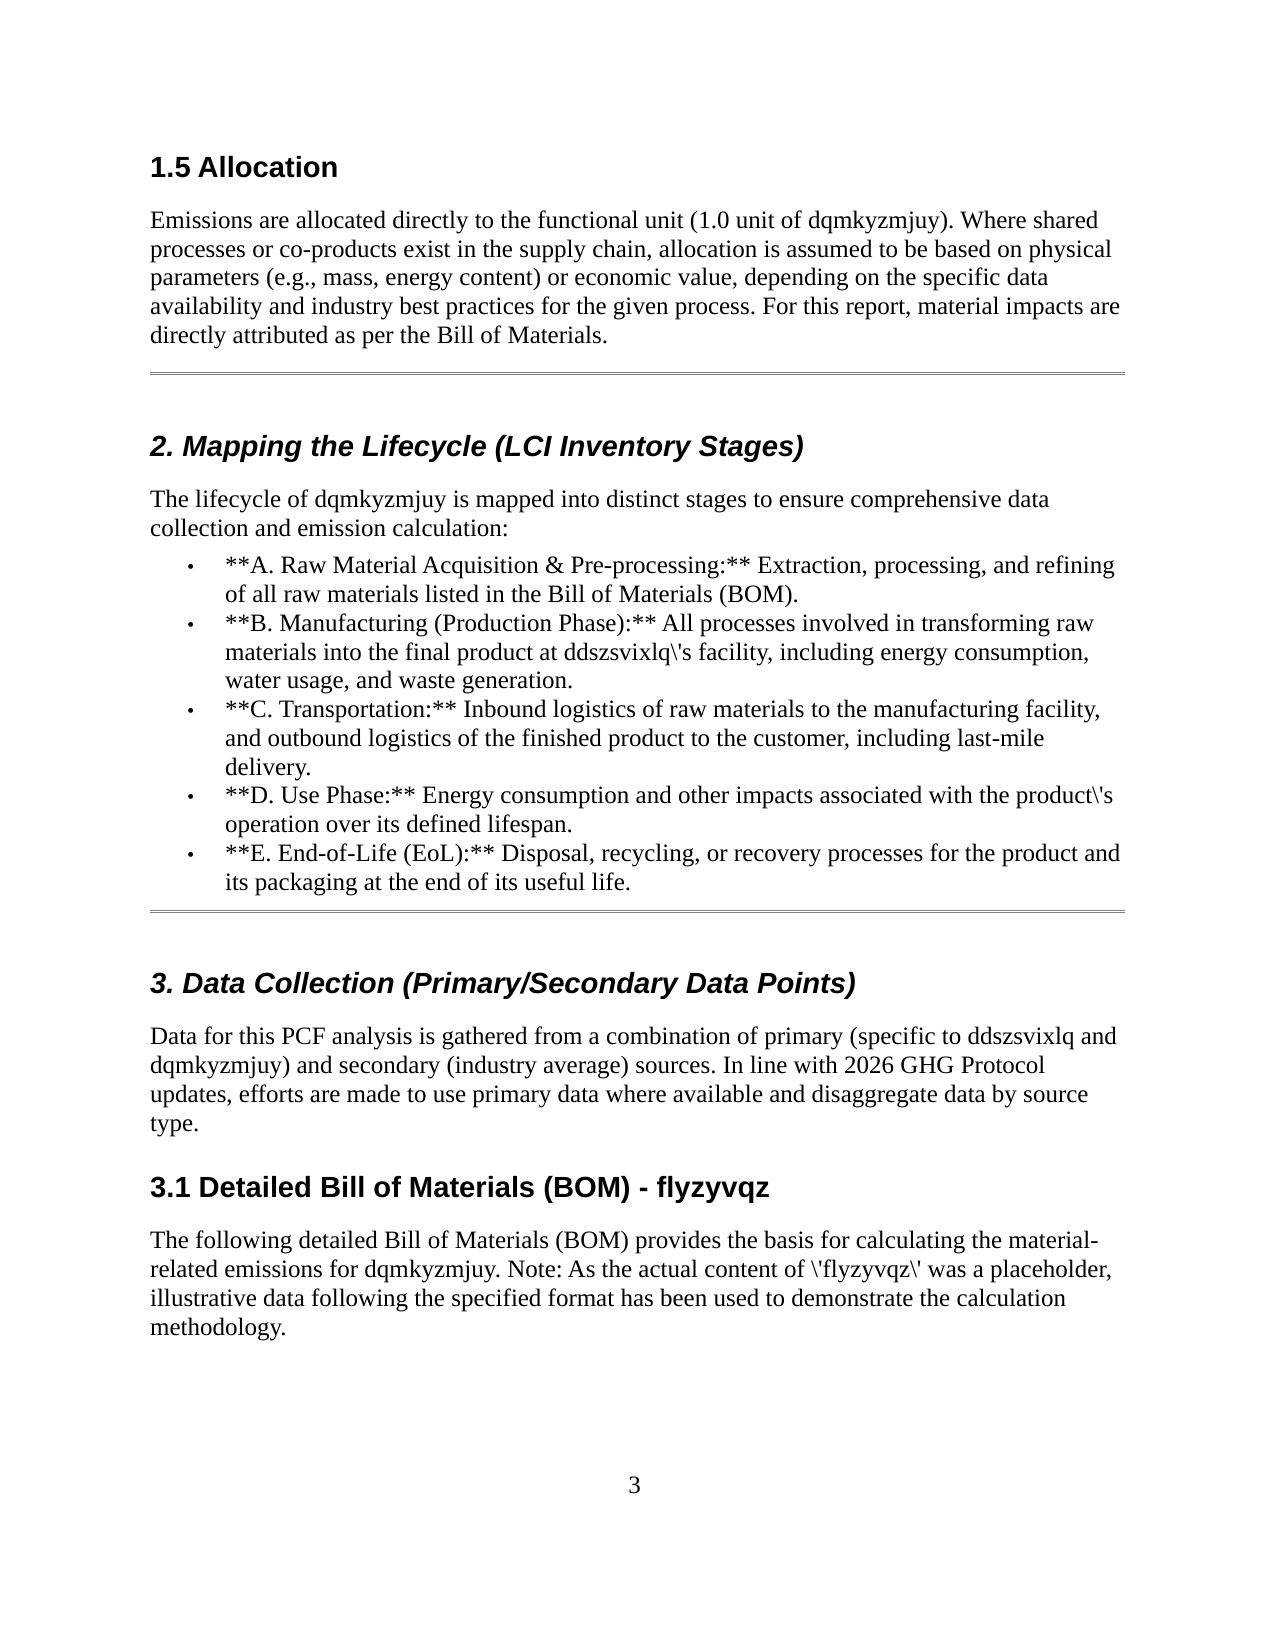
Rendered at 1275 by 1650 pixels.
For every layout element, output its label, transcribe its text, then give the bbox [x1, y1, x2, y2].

subtitle 3. Data Collection (Primary/Secondary Data Points) [150, 966, 1125, 1000]
subtitle 1.5 Allocation [150, 150, 1125, 183]
subtitle 3.1 Detailed Bill of Materials (BOM) - flyzyvqz [150, 1170, 1125, 1204]
list **E. End-of-Life (EoL):** Disposal, recycling, or recovery processes for the product and its packaging at the end of its useful life. [187, 838, 1125, 895]
list **B. Manufacturing (Production Phase):** All processes involved in transforming raw materials into the final product at ddszsvixlq\'s facility, including energy consumption, water usage, and waste generation. [187, 608, 1125, 694]
text The lifecycle of dqmkyzmjuy is mapped into distinct stages to ensure comprehensive data collection and emission calculation: [150, 484, 1125, 541]
list **A. Raw Material Acquisition & Pre-processing:** Extraction, processing, and refining of all raw materials listed in the Bill of Materials (BOM). [187, 550, 1125, 608]
list **C. Transportation:** Inbound logistics of raw materials to the manufacturing facility, and outbound logistics of the finished product to the customer, including last-mile delivery. [187, 694, 1125, 780]
subtitle 2. Mapping the Lifecycle (LCI Inventory Stages) [150, 429, 1125, 462]
list **D. Use Phase:** Energy consumption and other impacts associated with the product\'s operation over its defined lifespan. [187, 780, 1125, 838]
text Data for this PCF analysis is gathered from a combination of primary (specific to ddszsvixlq and dqmkyzmjuy) and secondary (industry average) sources. In line with 2026 GHG Protocol updates, efforts are made to use primary data where available and disaggregate data by source type. [150, 1021, 1125, 1136]
text The following detailed Bill of Materials (BOM) provides the basis for calculating the material-related emissions for dqmkyzmjuy. Note: As the actual content of \'flyzyvqz\' was a placeholder, illustrative data following the specified format has been used to demonstrate the calculation methodology. [150, 1225, 1125, 1340]
text Emissions are allocated directly to the functional unit (1.0 unit of dqmkyzmjuy). Where shared processes or co-products exist in the supply chain, allocation is assumed to be based on physical parameters (e.g., mass, energy content) or economic value, depending on the specific data availability and industry best practices for the given process. For this report, material impacts are directly attributed as per the Bill of Materials. [150, 205, 1125, 349]
